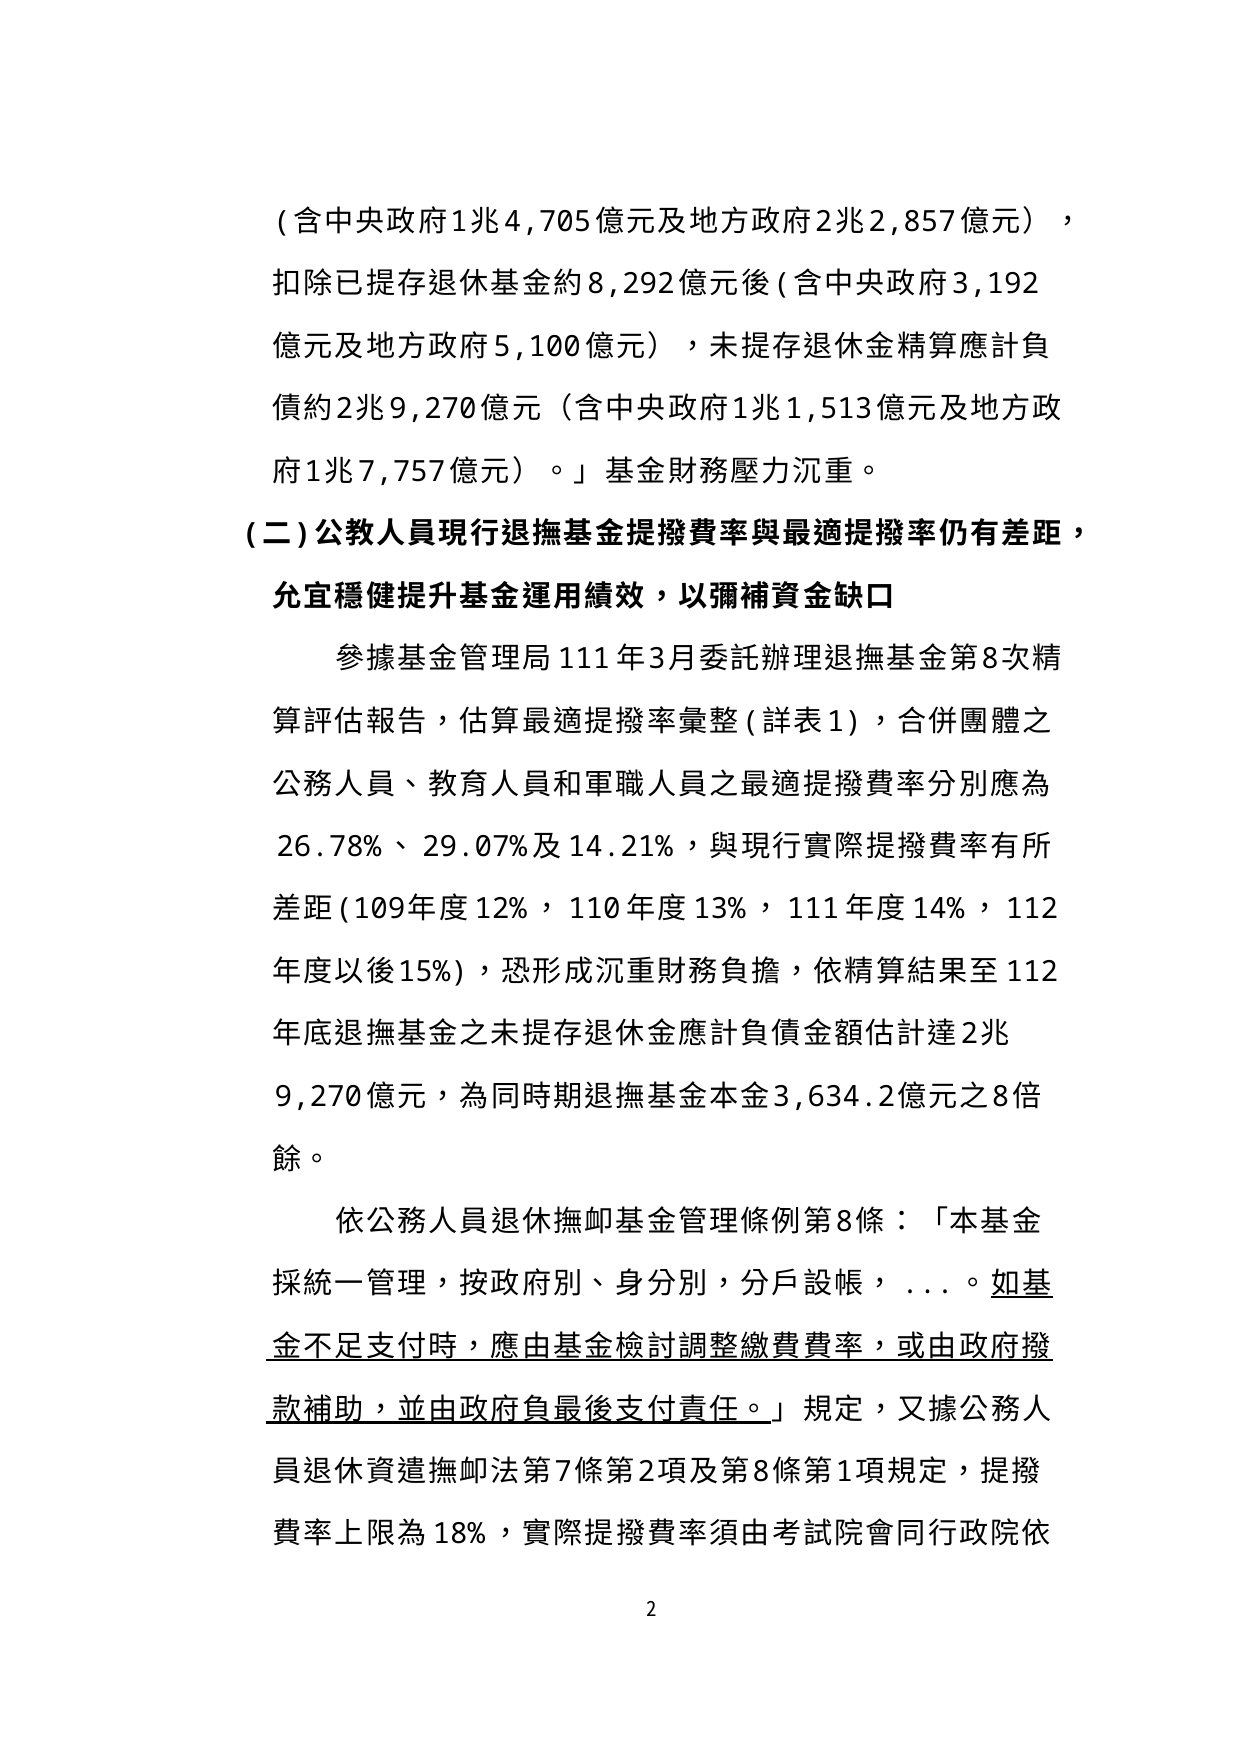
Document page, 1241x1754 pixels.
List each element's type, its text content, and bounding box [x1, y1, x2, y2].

text 依公務人員退休撫卹基金管理條例第8條：「本基金採統一管理，按政府別、身分別，分戶設帳，...。如基金不足支付時，應由基金檢討調整繳費費率，或由政府撥款補助，並由政府負最後支付責任。」規定，又據公務人員退休資遣撫卹法第7條第2項及第8條第1項規定，提撥費率上限為18%，實際提撥費率須由考試院會同行政院依 [266, 1177, 1063, 1552]
text 依據基金管理局委託精算報告，以112年12月31日為基準日，參加基金人數65萬餘人，在精算50年、折現率 4.00%、通膨相關調薪率0.5%等假設條件下，採加入年齡精算成本法評價之基準日領取給付人員及在職人員之未來淨給付精算現值(精算應計負債)約3兆7,562億元(含中央政府1兆4,705億元及地方政府2兆2,857億元），扣除已提存退休基金約8,292億元後(含中央政府3,192億元及地方政府5,100億元），未提存退休金精算應計負債約2兆9,270億元（含中央政府1兆1,513億元及地方政府1兆7,757億元）。」基金財務壓力沉重。 [266, 177, 1063, 490]
text 參據基金管理局111年3月委託辦理退撫基金第8次精算評估報告，估算最適提撥率彙整(詳表1)，合併團體之公務人員、教育人員和軍職人員之最適提撥費率分別應為26.78%、29.07%及14.21%，與現行實際提撥費率有所差距(109年度12%，110年度13%，111年度14%，112年度以後15%)，恐形成沉重財務負擔，依精算結果至112年底退撫基金之未提存退休金應計負債金額估計達2兆9,270億元，為同時期退撫基金本金3,634.2億元之8倍餘。 [266, 615, 1063, 1177]
text (二)公教人員現行退撫基金提撥費率與最適提撥率仍有差距，允宜穩健提升基金運用績效，以彌補資金缺口 [236, 490, 1063, 615]
